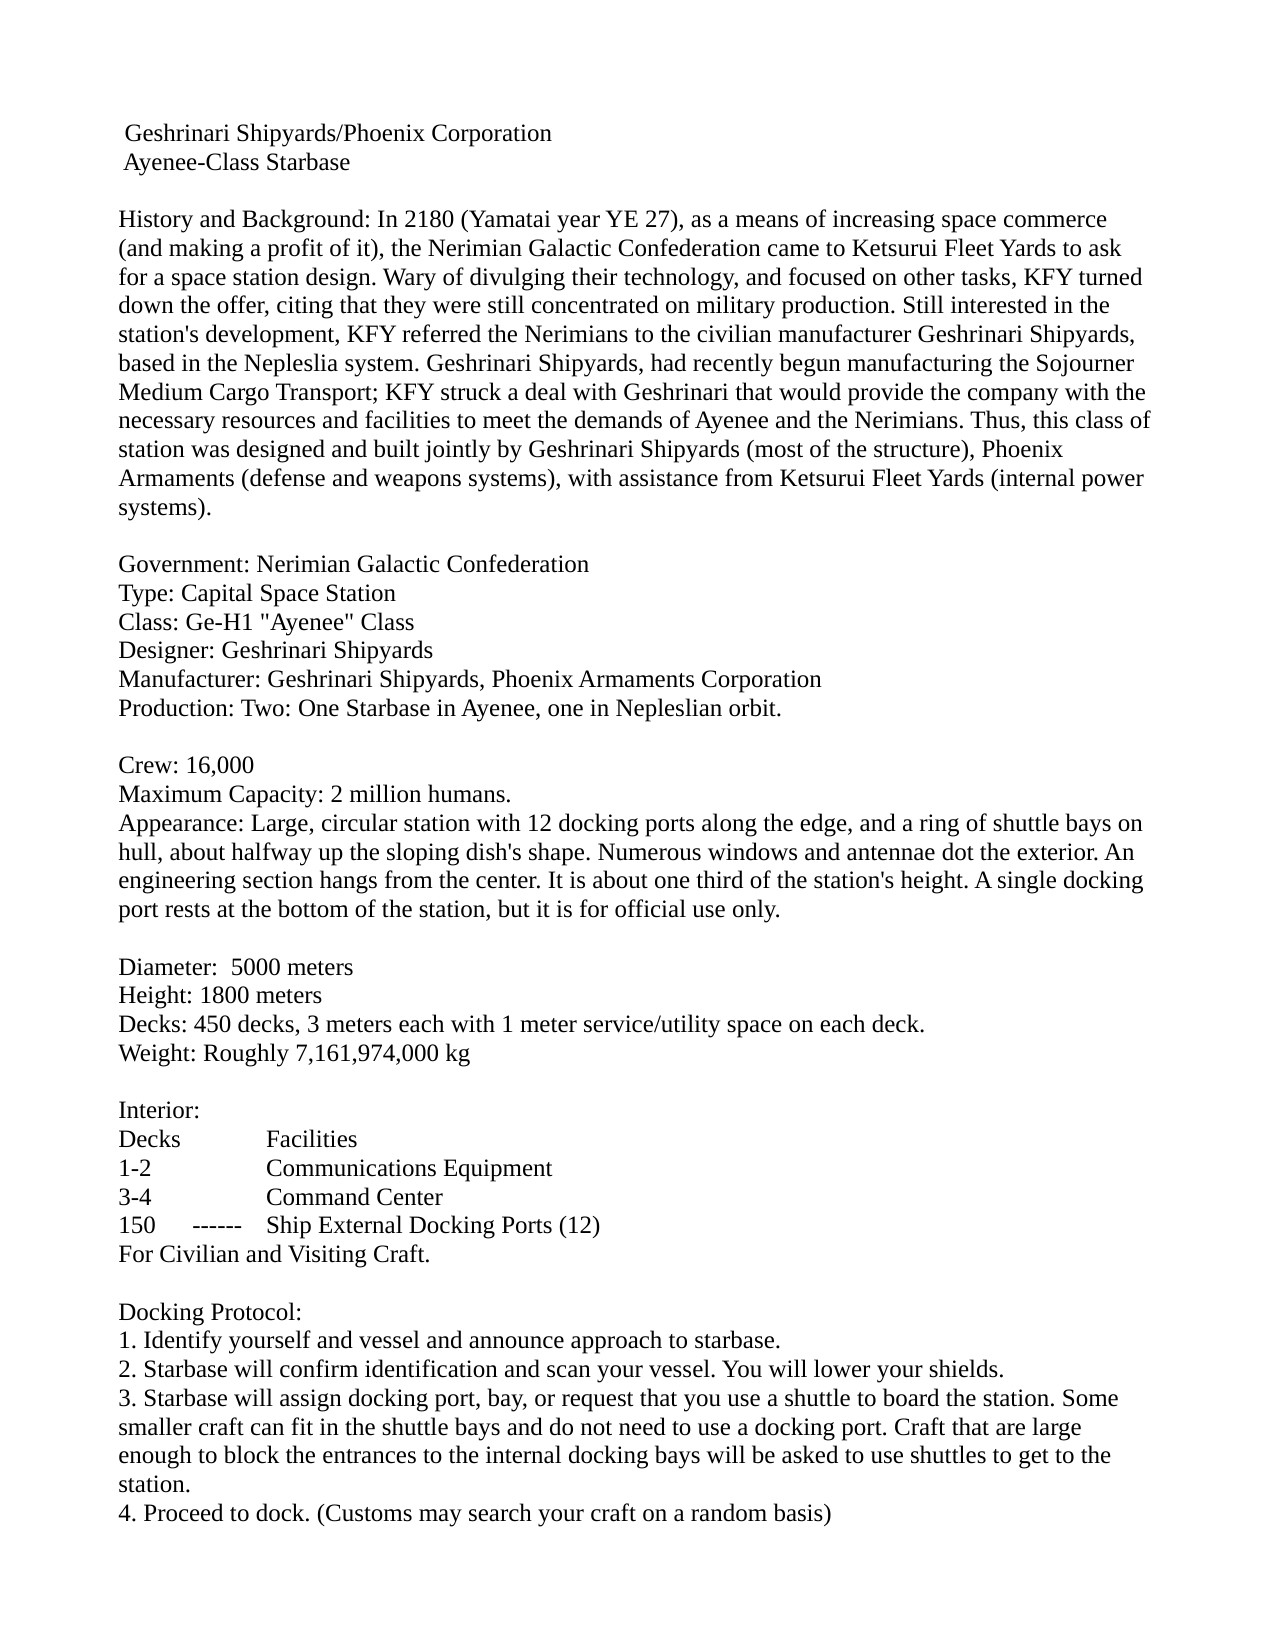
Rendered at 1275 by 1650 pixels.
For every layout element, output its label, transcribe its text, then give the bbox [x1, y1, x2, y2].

text Decks Facilities [118, 1124, 1157, 1153]
text Appearance: Large, circular station with 12 docking ports along the edge, and a ring of shuttle bays on hull, about halfway up the sloping dish's shape. Numerous windows and antennae dot the exterior. An engineering section hangs from the center. It is about one third of the station's height. A single docking port rests at the bottom of the station, but it is for official use only. [118, 808, 1157, 923]
text 2. Starbase will confirm identification and scan your vessel. You will lower your shields. [118, 1354, 1157, 1383]
text Government: Nerimian Galactic Confederation [118, 549, 1157, 578]
text Maximum Capacity: 2 million humans. [118, 779, 1157, 808]
text Crew: 16,000 [118, 751, 1157, 779]
text History and Background: In 2180 (Yamatai year YE 27), as a means of increasing space commerce (and making a profit of it), the Nerimian Galactic Confederation came to Ketsurui Fleet Yards to ask for a space station design. Wary of divulging their technology, and focused on other tasks, KFY turned down the offer, citing that they were still concentrated on military production. Still interested in the station's development, KFY referred the Nerimians to the civilian manufacturer Geshrinari Shipyards, based in the Nepleslia system. Geshrinari Shipyards, had recently begun manufacturing the Sojourner Medium Cargo Transport; KFY struck a deal with Geshrinari that would provide the company with the necessary resources and facilities to meet the demands of Ayenee and the Nerimians. Thus, this class of station was designed and built jointly by Geshrinari Shipyards (most of the structure), Phoenix Armaments (defense and weapons systems), with assistance from Ketsurui Fleet Yards (internal power systems). [118, 204, 1157, 521]
text Class: Ge-H1 "Ayenee" Class [118, 607, 1157, 636]
text Production: Two: One Starbase in Ayenee, one in Nepleslian orbit. [118, 693, 1157, 722]
text For Civilian and Visiting Craft. [118, 1239, 1157, 1268]
text Weight: Roughly 7,161,974,000 kg [118, 1038, 1157, 1067]
text 4. Proceed to dock. (Customs may search your craft on a random basis) [118, 1498, 1157, 1527]
text Interior: [118, 1096, 1157, 1124]
text Docking Protocol: [118, 1297, 1157, 1326]
text 3. Starbase will assign docking port, bay, or request that you use a shuttle to board the station. Some smaller craft can fit in the shuttle bays and do not need to use a docking port. Craft that are large enough to block the entrances to the internal docking bays will be asked to use shuttles to get to the station. [118, 1383, 1157, 1498]
text Designer: Geshrinari Shipyards [118, 636, 1157, 664]
text 3-4 Command Center [118, 1182, 1157, 1211]
text Diameter: 5000 meters [118, 952, 1157, 981]
text Manufacturer: Geshrinari Shipyards, Phoenix Armaments Corporation [118, 664, 1157, 693]
text Decks: 450 decks, 3 meters each with 1 meter service/utility space on each deck. [118, 1009, 1157, 1038]
text Geshrinari Shipyards/Phoenix Corporation [118, 118, 1157, 147]
text 1. Identify yourself and vessel and announce approach to starbase. [118, 1326, 1157, 1354]
text 150 ------ Ship External Docking Ports (12) [118, 1211, 1157, 1239]
text Height: 1800 meters [118, 981, 1157, 1009]
text Ayenee-Class Starbase [118, 147, 1157, 176]
text Type: Capital Space Station [118, 578, 1157, 607]
text 1-2 Communications Equipment [118, 1153, 1157, 1182]
